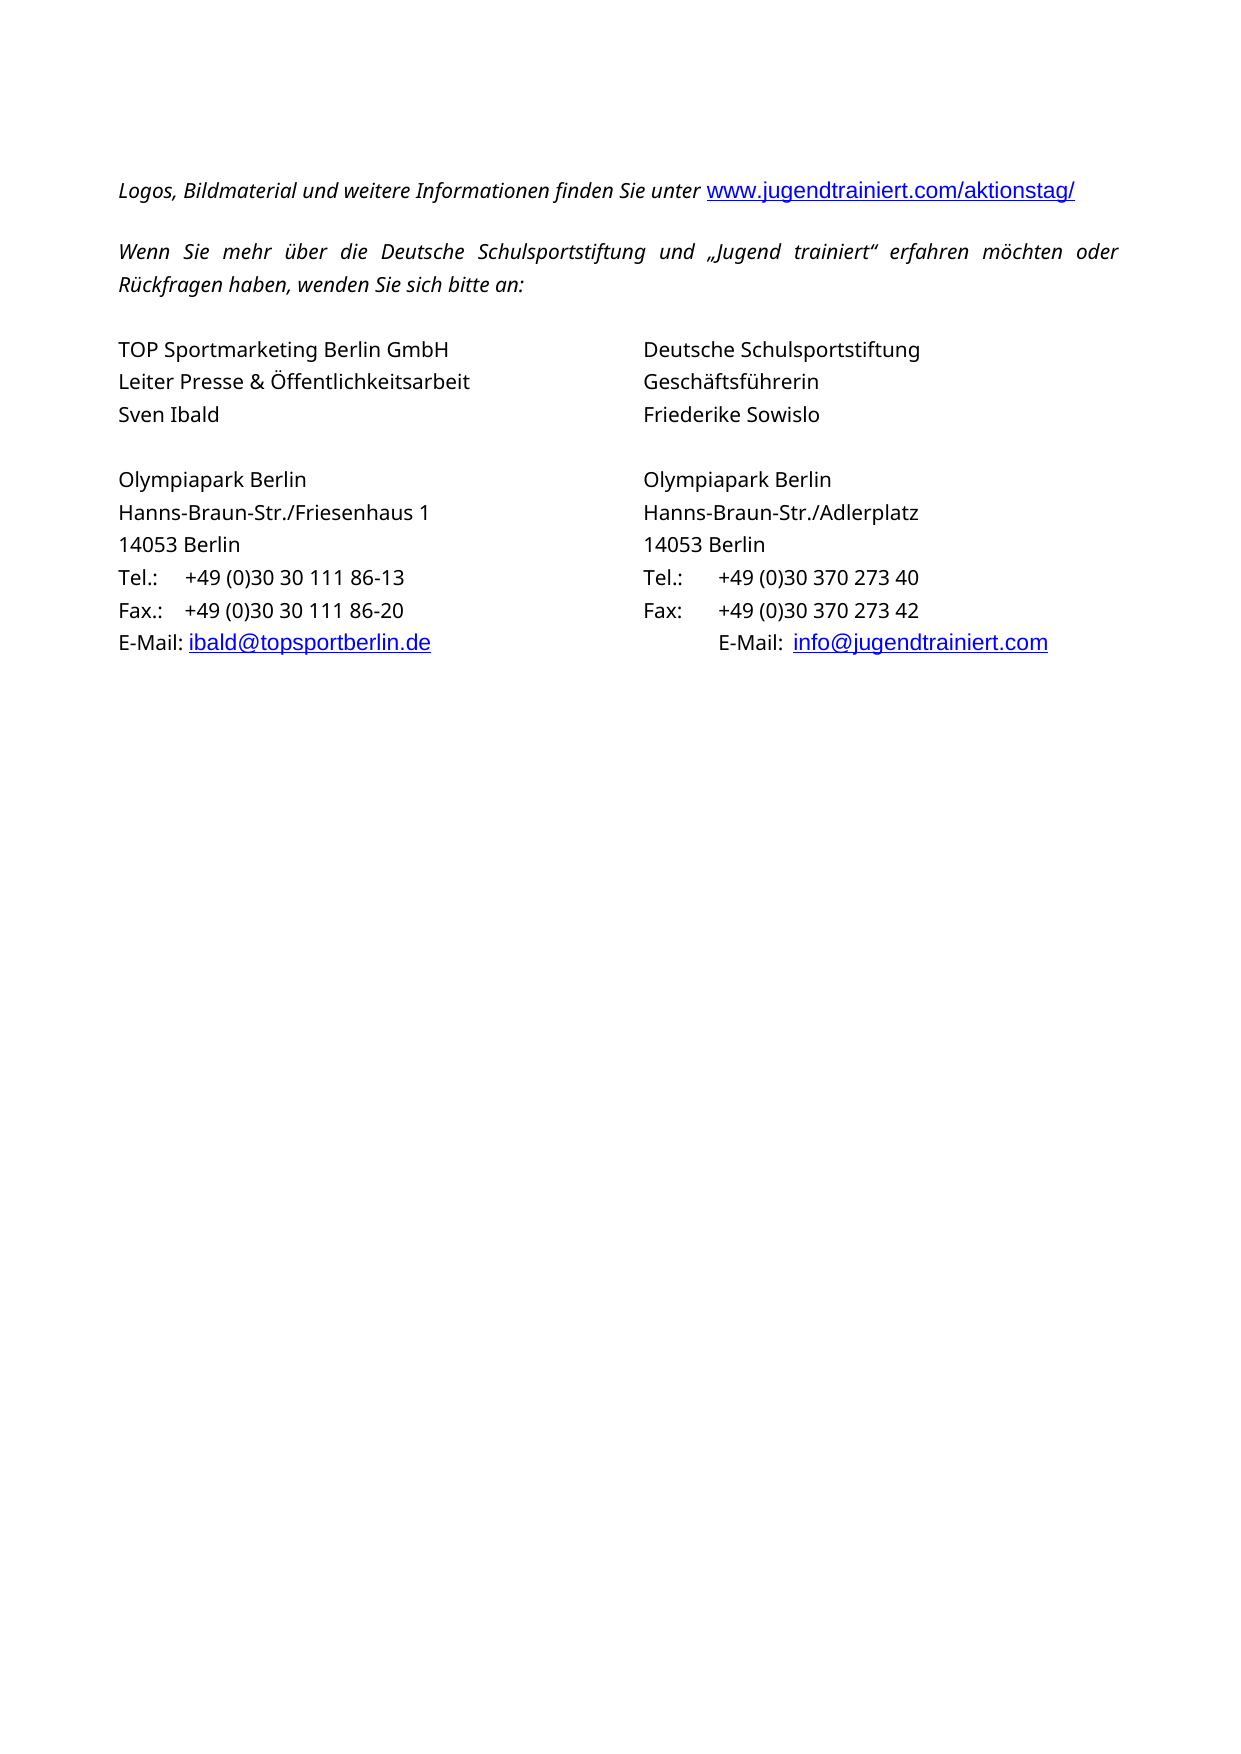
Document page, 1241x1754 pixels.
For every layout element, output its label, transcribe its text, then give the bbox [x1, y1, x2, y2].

text Logos, Bildmaterial und weitere Informationen finden Sie unter www.jugendtrainiert.com/aktionstag/ [118, 176, 1122, 204]
text Leiter Presse & Öffentlichkeitsarbeit Geschäftsführerin [118, 367, 1122, 396]
text E-Mail: ibald@topsportberlin.de E-Mail: info@jugendtrainiert.com [118, 628, 1122, 657]
text TOP Sportmarketing Berlin GmbH Deutsche Schulsportstiftung [118, 335, 1122, 363]
text Wenn Sie mehr über die Deutsche Schulsportstiftung und „Jugend trainiert“ erfahren möchten oder Rückfragen haben, wenden Sie sich bitte an: [118, 237, 1122, 298]
text 14053 Berlin 14053 Berlin [118, 531, 1122, 559]
text Olympiapark Berlin Olympiapark Berlin [118, 465, 1122, 494]
text Fax.: +49 (0)30 30 111 86-20 Fax: +49 (0)30 370 273 42 [118, 596, 1122, 624]
text Tel.: +49 (0)30 30 111 86-13 Tel.: +49 (0)30 370 273 40 [118, 563, 1122, 592]
text Sven Ibald Friederike Sowislo [118, 400, 1122, 428]
text Hanns-Braun-Str./Friesenhaus 1 Hanns-Braun-Str./Adlerplatz [118, 498, 1122, 526]
